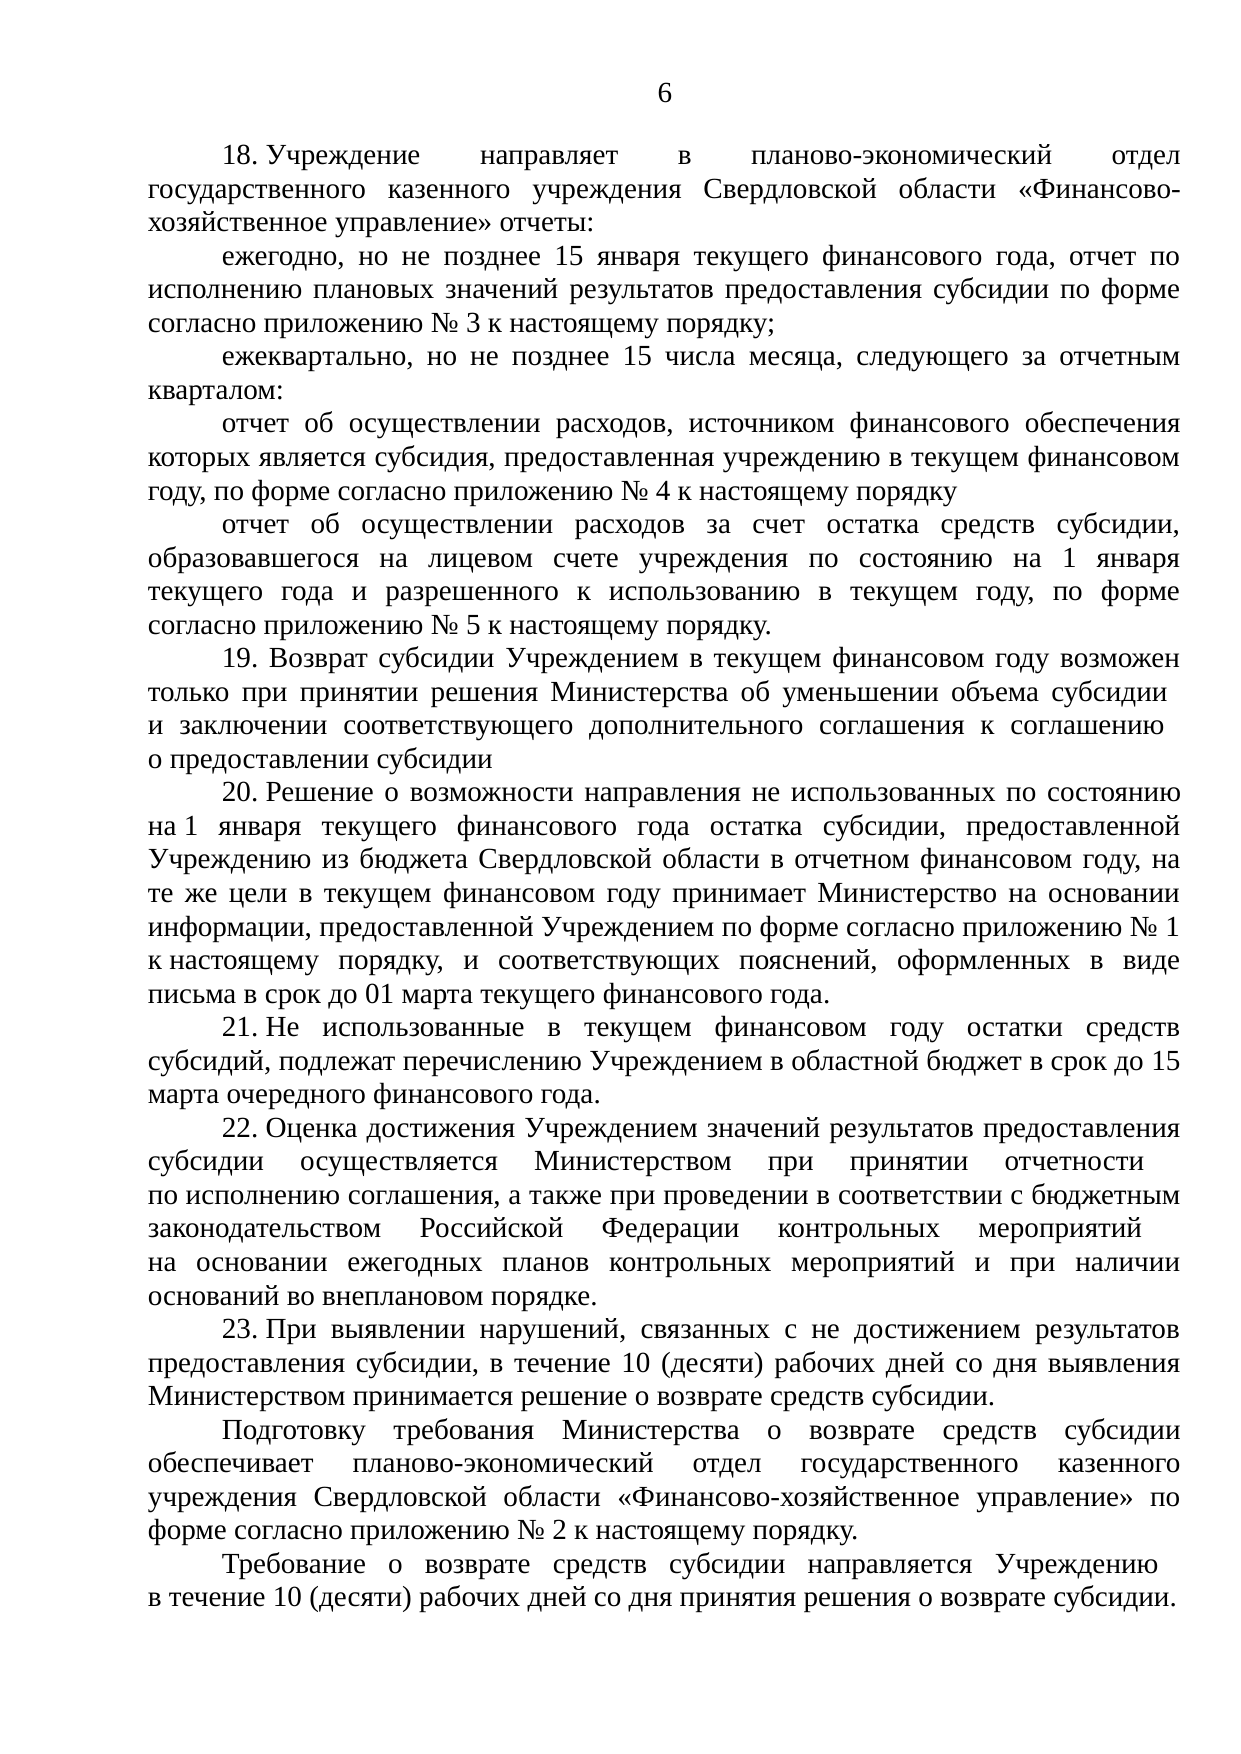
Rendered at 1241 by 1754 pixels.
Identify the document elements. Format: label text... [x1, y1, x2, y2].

text 20. Решение о возможности направления не использованных по состоянию на 1 января текущего финансового года остатка субсидии, предоставленной Учреждению из бюджета Свердловской области в отчетном финансовом году, на те же цели в текущем финансовом году принимает Министерство на основании информации, предоставленной Учреждением по форме согласно приложению № 1 к настоящему порядку, и соответствующих пояснений, оформленных в виде письма в срок до 01 марта текущего финансового года. [148, 774, 1181, 1009]
text 21. Не использованные в текущем финансовом году остатки средств субсидий, подлежат перечислению Учреждением в областной бюджет в срок до 15 марта очередного финансового года. [148, 1009, 1181, 1110]
text 23. При выявлении нарушений, связанных с не достижением результатов предоставления субсидии, в течение 10 (десяти) рабочих дней со дня выявления Министерством принимается решение о возврате средств субсидии. [148, 1311, 1181, 1412]
text 19. Возврат субсидии Учреждением в текущем финансовом году возможен только при принятии решения Министерства об уменьшении объема субсидии и заключении соответствующего дополнительного соглашения к соглашению о предоставлении субсидии [148, 640, 1181, 774]
text Требование о возврате средств субсидии направляется Учреждению в течение 10 (десяти) рабочих дней со дня принятия решения о возврате субсидии. [148, 1546, 1181, 1613]
text ежеквартально, но не позднее 15 числа месяца, следующего за отчетным кварталом: [148, 338, 1181, 406]
text Подготовку требования Министерства о возврате средств субсидии обеспечивает планово-экономический отдел государственного казенного учреждения Свердловской области «Финансово-хозяйственное управление» по форме согласно приложению № 2 к настоящему порядку. [148, 1412, 1181, 1546]
text 18. Учреждение направляет в планово-экономический отдел государственного казенного учреждения Свердловской области «Финансово-хозяйственное управление» отчеты: [148, 137, 1181, 238]
text ежегодно, но не позднее 15 января текущего финансового года, отчет по исполнению плановых значений результатов предоставления субсидии по форме согласно приложению № 3 к настоящему порядку; [148, 238, 1181, 338]
text отчет об осуществлении расходов, источником финансового обеспечения которых является субсидия, предоставленная учреждению в текущем финансовом году, по форме согласно приложению № 4 к настоящему порядку [148, 406, 1181, 506]
text отчет об осуществлении расходов за счет остатка средств субсидии, образовавшегося на лицевом счете учреждения по состоянию на 1 января текущего года и разрешенного к использованию в текущем году, по форме согласно приложению № 5 к настоящему порядку. [148, 506, 1181, 640]
text 22. Оценка достижения Учреждением значений результатов предоставления субсидии осуществляется Министерством при принятии отчетности по исполнению соглашения, а также при проведении в соответствии с бюджетным законодательством Российской Федерации контрольных мероприятий на основании ежегодных планов контрольных мероприятий и при наличии оснований во внеплановом порядке. [148, 1110, 1181, 1311]
